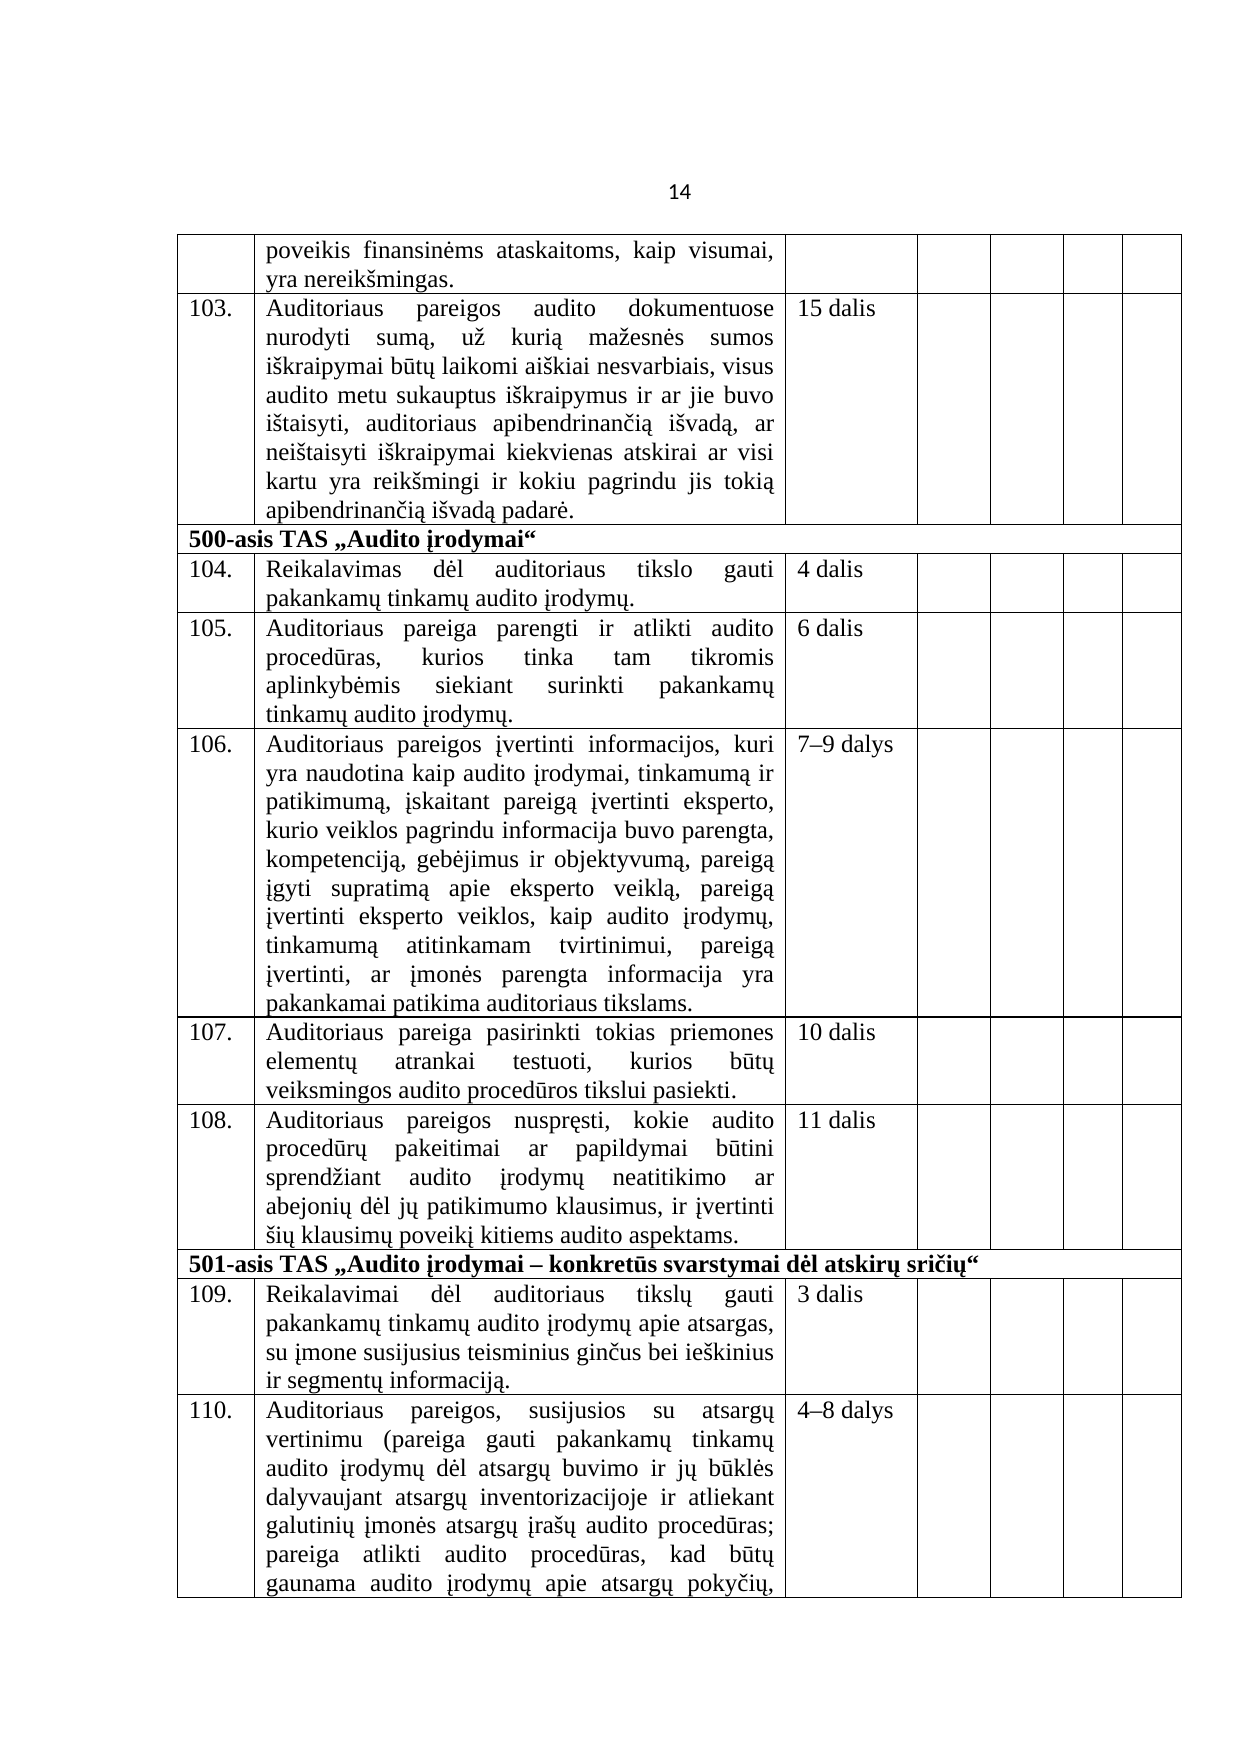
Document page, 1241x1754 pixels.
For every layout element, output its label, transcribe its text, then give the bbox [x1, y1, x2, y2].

table_cell [178, 235, 254, 292]
table_cell [1123, 235, 1181, 292]
table_cell Auditoriaus pareigos, susijusios su atsargų vertinimu (pareiga gauti pakankamų tinkamų audito įrodymų dėl atsargų buvimo ir jų būklės dalyvaujant atsargų inventorizacijoje ir atliekant galutinių įmonės atsargų įrašų audito procedūras; pareiga atlikti audito procedūras, kad būtų gaunama audito įrodymų apie atsargų pokyčių, [255, 1395, 785, 1597]
table_cell [1064, 729, 1122, 1016]
table_cell [991, 1105, 1063, 1248]
table_cell 4–8 dalys [786, 1395, 917, 1597]
table_cell 15 dalis [786, 294, 917, 523]
table_cell [918, 729, 990, 1016]
table_cell Auditoriaus pareigos audito dokumentuose nurodyti sumą, už kurią mažesnės sumos iškraipymai būtų laikomi aiškiai nesvarbiais, visus audito metu sukauptus iškraipymus ir ar jie buvo ištaisyti, auditoriaus apibendrinančią išvadą, ar neištaisyti iškraipymai kiekvienas atskirai ar visi kartu yra reikšmingi ir kokiu pagrindu jis tokią apibendrinančią išvadą padarė. [255, 294, 785, 523]
table_cell [1123, 1105, 1181, 1248]
table_cell 500-asis TAS „Audito įrodymai“ [178, 525, 1181, 553]
table_cell [1064, 1395, 1122, 1597]
table_cell 11 dalis [786, 1105, 917, 1248]
table_cell 104. [178, 554, 254, 612]
table_cell 105. [178, 613, 254, 728]
table_cell Auditoriaus pareiga parengti ir atlikti audito procedūras, kurios tinka tam tikromis aplinkybėmis siekiant surinkti pakankamų tinkamų audito įrodymų. [255, 613, 785, 728]
table_cell [918, 1105, 990, 1248]
table_cell 10 dalis [786, 1018, 917, 1104]
table_cell [1123, 294, 1181, 523]
table_cell 108. [178, 1105, 254, 1248]
table_cell [918, 235, 990, 292]
table_cell 4 dalis [786, 554, 917, 612]
table_cell [991, 1018, 1063, 1104]
table_cell [991, 613, 1063, 728]
table_cell [1064, 235, 1122, 292]
table_cell [1064, 1018, 1122, 1104]
table_cell [1123, 1395, 1181, 1597]
table_cell [1064, 613, 1122, 728]
table_cell 107. [178, 1018, 254, 1104]
table_cell [1123, 554, 1181, 612]
table_cell [1123, 1018, 1181, 1104]
table_cell [918, 294, 990, 523]
table_cell poveikis finansinėms ataskaitoms, kaip visumai, yra nereikšmingas. [255, 235, 785, 292]
table_cell [918, 613, 990, 728]
table_cell [918, 1395, 990, 1597]
table_cell 6 dalis [786, 613, 917, 728]
table_cell [918, 1018, 990, 1104]
table_cell [991, 1279, 1063, 1394]
table_cell [1123, 1279, 1181, 1394]
table_cell [991, 554, 1063, 612]
table_cell 501-asis TAS „Audito įrodymai – konkretūs svarstymai dėl atskirų sričių“ [178, 1250, 1181, 1278]
table_cell [991, 729, 1063, 1016]
table_cell [1064, 294, 1122, 523]
table_cell [1064, 554, 1122, 612]
table_cell [918, 554, 990, 612]
table_cell 110. [178, 1395, 254, 1597]
table_cell [1064, 1279, 1122, 1394]
table_cell 3 dalis [786, 1279, 917, 1394]
table_cell [1123, 613, 1181, 728]
table_cell 103. [178, 294, 254, 523]
table_cell Auditoriaus pareigos įvertinti informacijos, kuri yra naudotina kaip audito įrodymai, tinkamumą ir patikimumą, įskaitant pareigą įvertinti eksperto, kurio veiklos pagrindu informacija buvo parengta, kompetenciją, gebėjimus ir objektyvumą, pareigą įgyti supratimą apie eksperto veiklą, pareigą įvertinti eksperto veiklos, kaip audito įrodymų, tinkamumą atitinkamam tvirtinimui, pareigą įvertinti, ar įmonės parengta informacija yra pakankamai patikima auditoriaus tikslams. [255, 729, 785, 1016]
table_cell [991, 1395, 1063, 1597]
table_cell [1123, 729, 1181, 1016]
table_cell Auditoriaus pareigos nuspręsti, kokie audito procedūrų pakeitimai ar papildymai būtini sprendžiant audito įrodymų neatitikimo ar abejonių dėl jų patikimumo klausimus, ir įvertinti šių klausimų poveikį kitiems audito aspektams. [255, 1105, 785, 1248]
table_cell 106. [178, 729, 254, 1016]
table_cell 7–9 dalys [786, 729, 917, 1016]
table_cell [786, 235, 917, 292]
table_cell 109. [178, 1279, 254, 1394]
table_cell Auditoriaus pareiga pasirinkti tokias priemones elementų atrankai testuoti, kurios būtų veiksmingos audito procedūros tikslui pasiekti. [255, 1018, 785, 1104]
table_cell [918, 1279, 990, 1394]
table_cell Reikalavimas dėl auditoriaus tikslo gauti pakankamų tinkamų audito įrodymų. [255, 554, 785, 612]
table_cell [1064, 1105, 1122, 1248]
table_cell Reikalavimai dėl auditoriaus tikslų gauti pakankamų tinkamų audito įrodymų apie atsargas, su įmone susijusius teisminius ginčus bei ieškinius ir segmentų informaciją. [255, 1279, 785, 1394]
table_cell [991, 294, 1063, 523]
table_cell [991, 235, 1063, 292]
